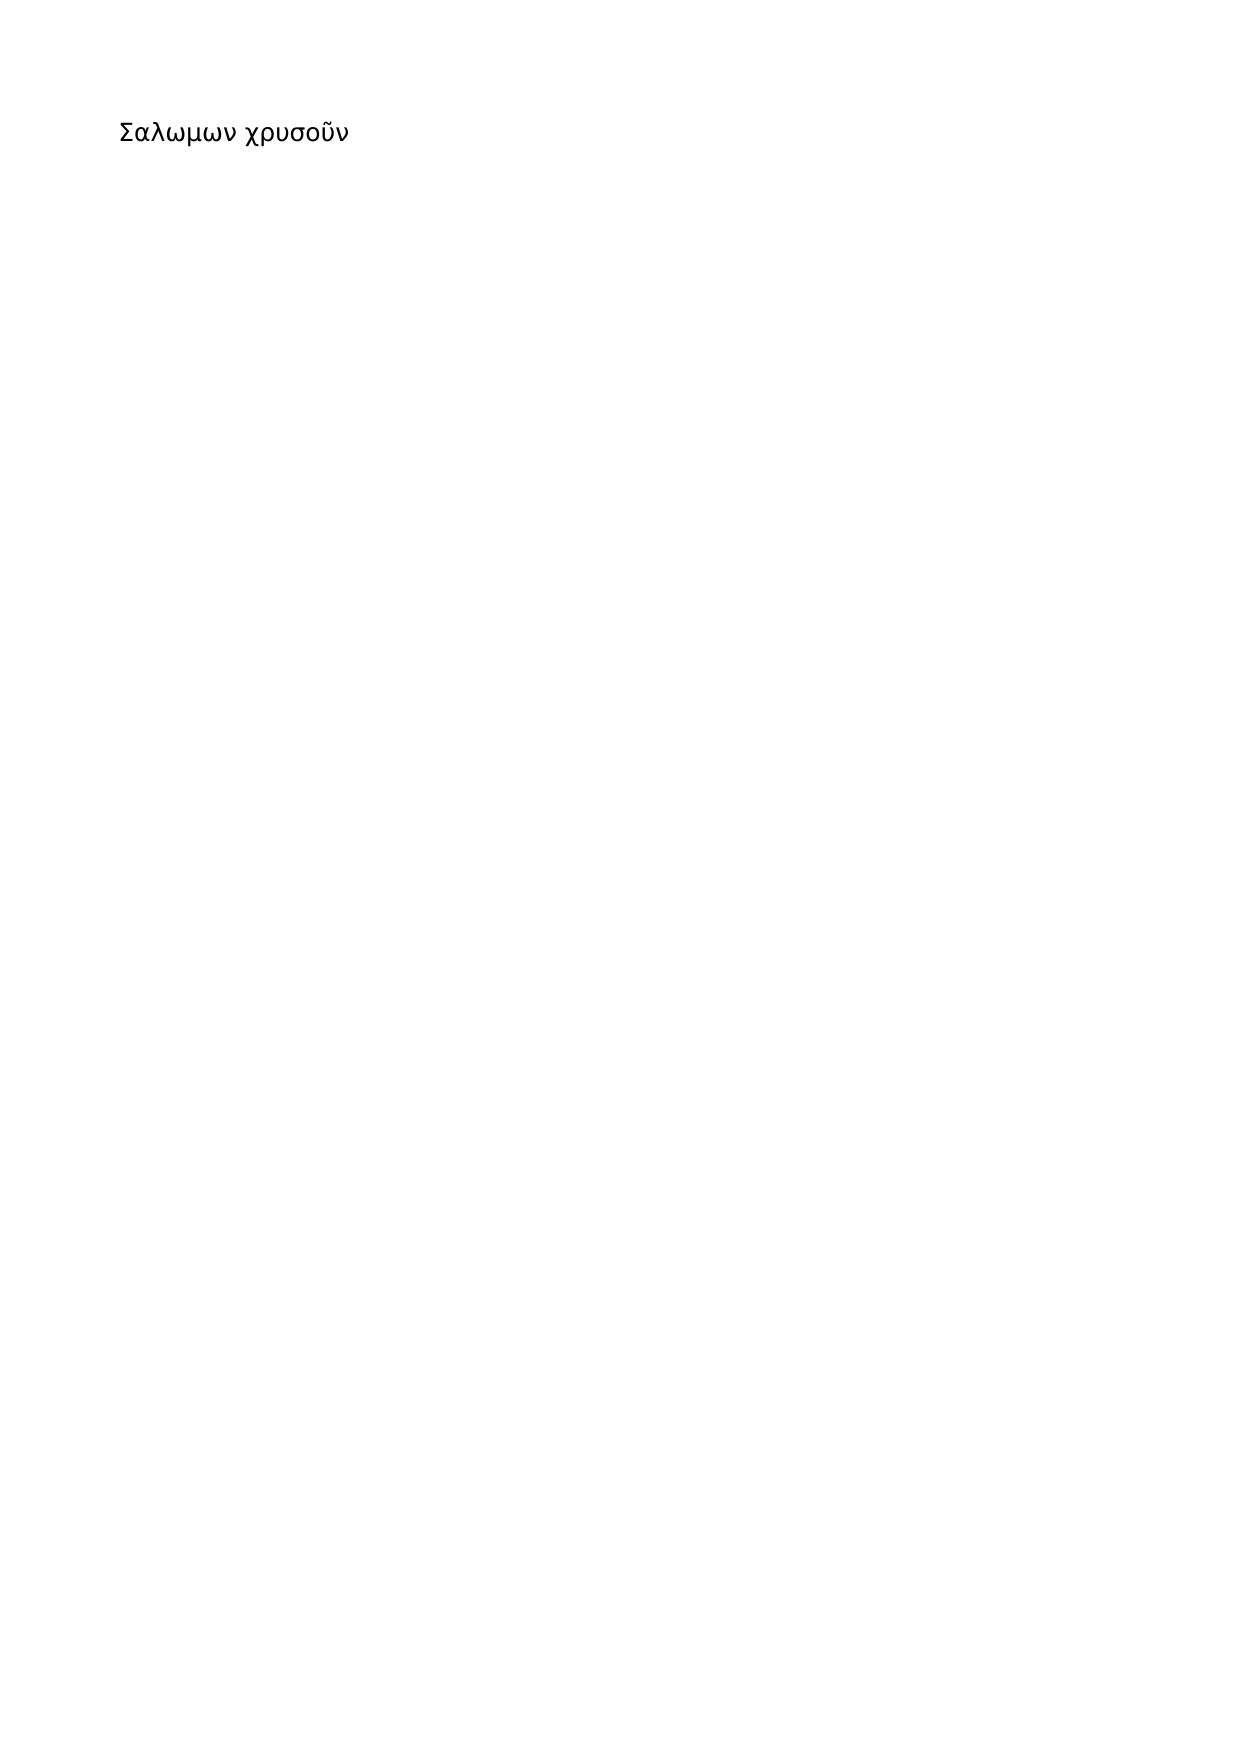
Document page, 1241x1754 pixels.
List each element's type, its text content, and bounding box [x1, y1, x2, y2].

text Σαλωμων χρυσοῦν [118, 118, 1122, 147]
